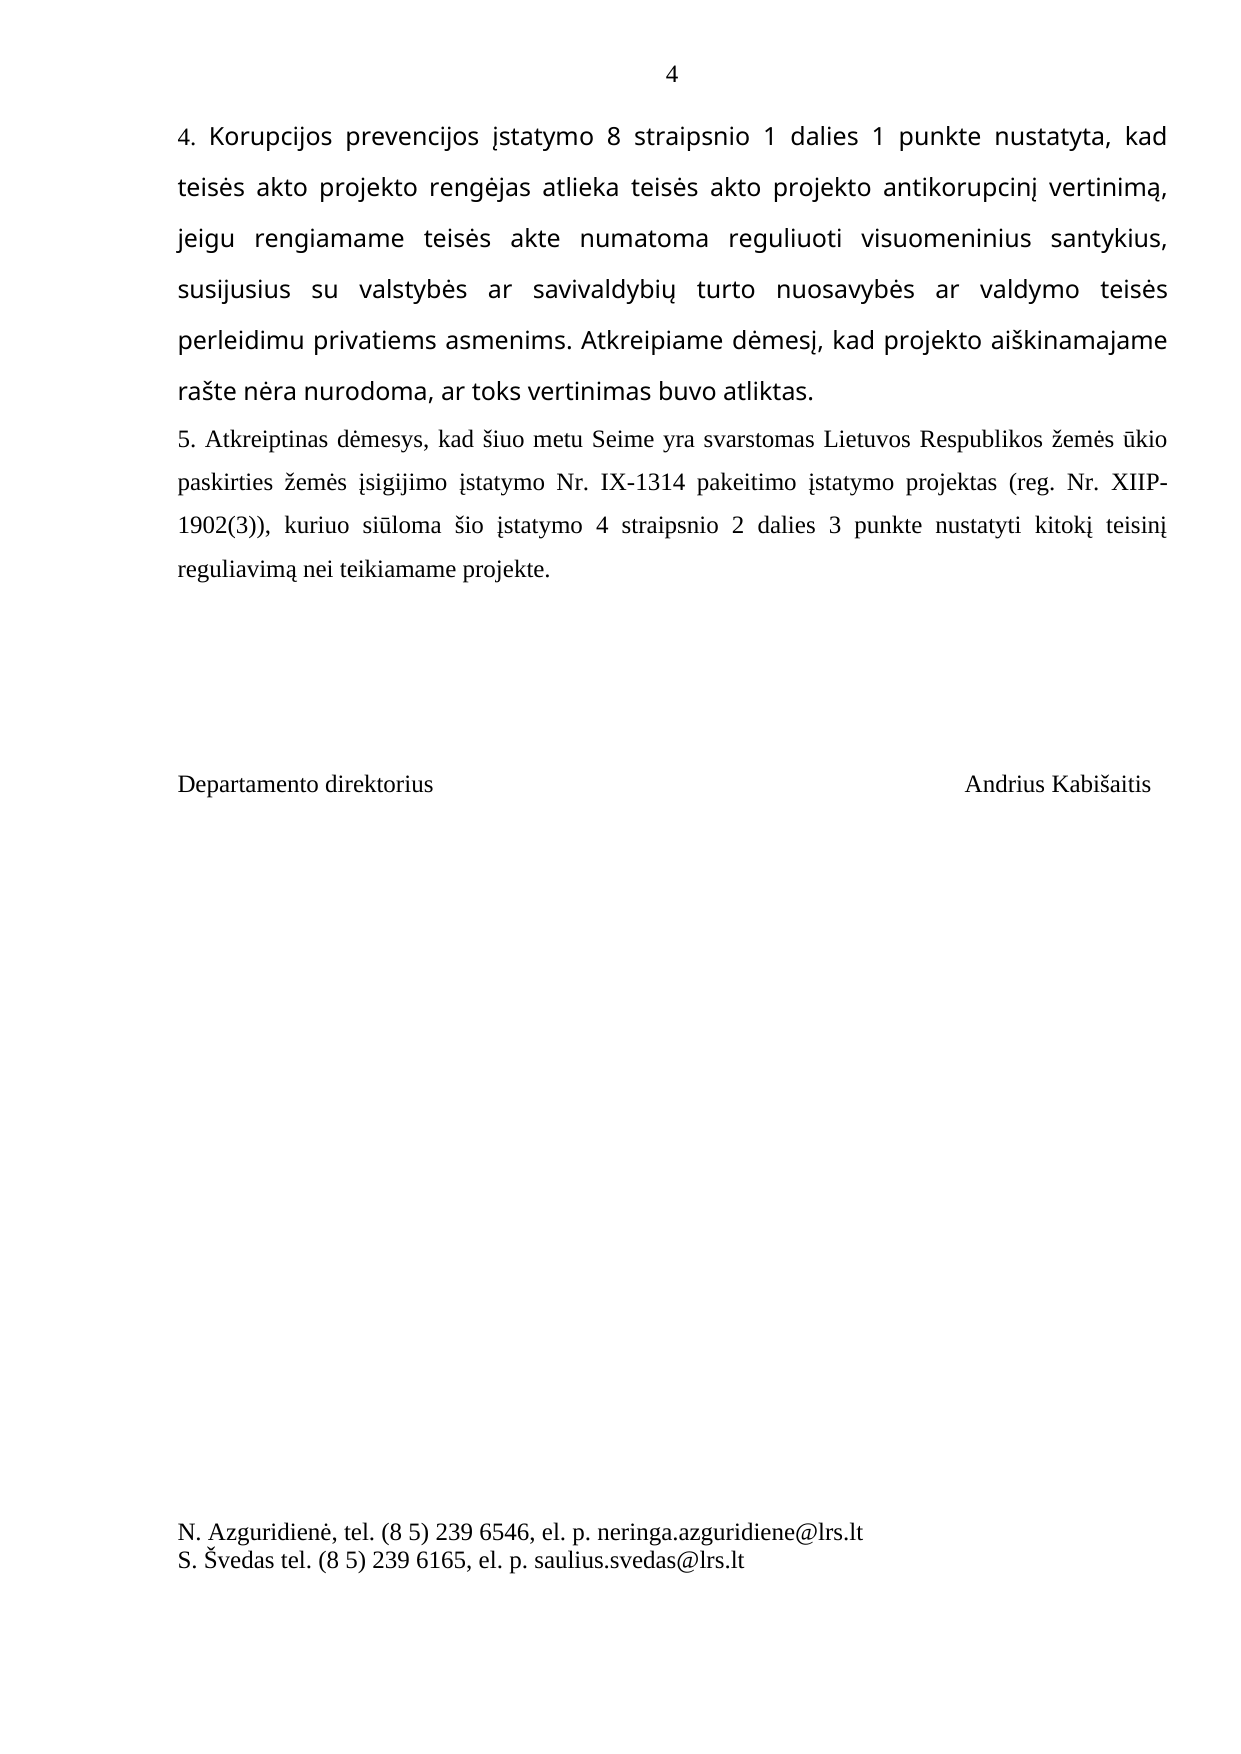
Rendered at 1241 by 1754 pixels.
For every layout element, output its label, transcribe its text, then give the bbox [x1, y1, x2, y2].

text N. Azguridienė, tel. (8 5) 239 6546, el. p. neringa.azguridiene@lrs.lt [177, 1517, 1167, 1546]
text S. Švedas tel. (8 5) 239 6165, el. p. saulius.svedas@lrs.lt [177, 1546, 1167, 1574]
text 4. Korupcijos prevencijos įstatymo 8 straipsnio 1 dalies 1 punkte nustatyta, kad teisės akto projekto rengėjas atlieka teisės akto projekto antikorupcinį vertinimą, jeigu rengiamame teisės akte numatoma reguliuoti visuomeninius santykius, susijusius su valstybės ar savivaldybių turto nuosavybės ar valdymo teisės perleidimu privatiems asmenims. Atkreipiame dėmesį, kad projekto aiškinamajame rašte nėra nurodoma, ar toks vertinimas buvo atliktas. [177, 118, 1169, 407]
text Departamento direktorius Andrius Kabišaitis [177, 769, 1167, 798]
text 5. Atkreiptinas dėmesys, kad šiuo metu Seime yra svarstomas Lietuvos Respublikos žemės ūkio paskirties žemės įsigijimo įstatymo Nr. IX-1314 pakeitimo įstatymo projektas (reg. Nr. XIIP-1902(3)), kuriuo siūloma šio įstatymo 4 straipsnio 2 dalies 3 punkte nustatyti kitokį teisinį reguliavimą nei teikiamame projekte. [177, 424, 1169, 582]
